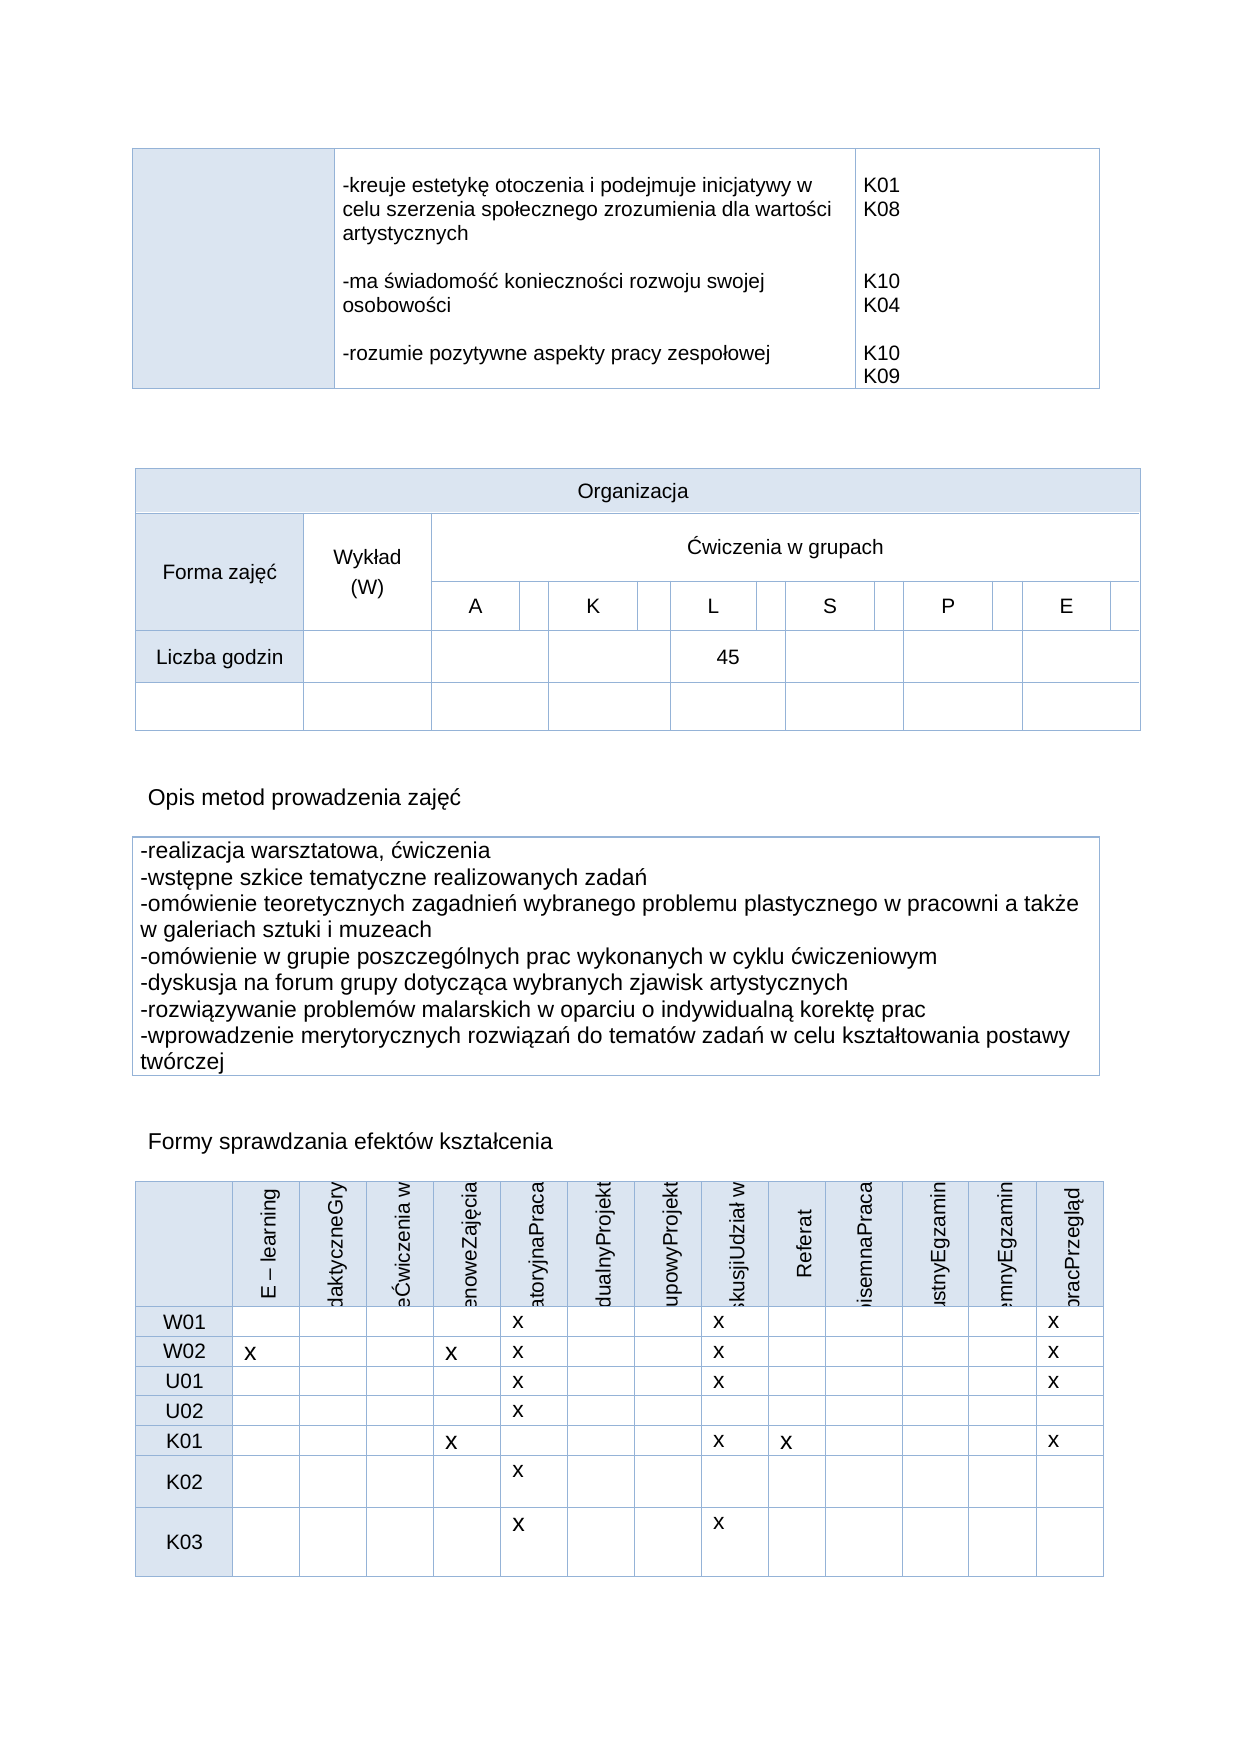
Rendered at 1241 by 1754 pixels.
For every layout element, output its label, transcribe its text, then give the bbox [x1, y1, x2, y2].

table_cell U01 [136, 1367, 232, 1395]
table_cell [769, 1307, 825, 1336]
table_cell [826, 1426, 902, 1455]
table_cell [549, 683, 670, 730]
table_cell x [501, 1307, 567, 1336]
table_cell [568, 1307, 634, 1336]
table_cell [969, 1456, 1036, 1507]
table_cell x [702, 1367, 768, 1395]
table_cell [501, 1426, 567, 1455]
table_cell [549, 631, 670, 682]
table_cell [826, 1367, 902, 1395]
table_cell [635, 1426, 701, 1455]
table_cell [568, 1426, 634, 1455]
table_cell [304, 631, 431, 682]
table_header Praca laboratoryjna [501, 1182, 567, 1306]
table_cell K02 [136, 1456, 232, 1507]
table_cell [300, 1508, 366, 1576]
table_cell K01 K08 K10 K04 K10 K09 [856, 149, 1099, 388]
table_cell [635, 1367, 701, 1395]
table_cell [367, 1426, 433, 1455]
table_cell x [1037, 1426, 1103, 1455]
table_cell [635, 1307, 701, 1336]
table_cell x [501, 1367, 567, 1395]
table_cell L [671, 582, 756, 630]
table_cell [233, 1426, 299, 1455]
table_cell [568, 1508, 634, 1576]
table_cell [300, 1456, 366, 1507]
table_cell [1111, 581, 1140, 630]
table_cell [903, 1367, 968, 1395]
table_cell [568, 1337, 634, 1366]
table_cell [304, 683, 431, 730]
table_cell S [786, 582, 874, 630]
table_cell x [1037, 1367, 1103, 1395]
table_cell [671, 683, 785, 730]
table_cell [903, 1426, 968, 1455]
table_header Udział w dyskusji [702, 1182, 768, 1306]
table_cell [367, 1508, 433, 1576]
table_cell [826, 1307, 902, 1336]
table_cell [635, 1396, 701, 1425]
table_header Gry dydaktyczne [300, 1182, 366, 1306]
table_cell 45 [671, 631, 785, 682]
table_cell [1023, 630, 1140, 682]
table_cell [635, 1456, 701, 1507]
table_cell W02 [136, 1337, 232, 1366]
table_cell [969, 1426, 1036, 1455]
table_cell x [501, 1337, 567, 1366]
table_cell [367, 1337, 433, 1366]
table_cell [300, 1307, 366, 1336]
table_cell [904, 631, 1022, 682]
table_cell [638, 582, 670, 630]
table_cell [1023, 682, 1140, 730]
table_cell [434, 1396, 500, 1425]
table_cell x [434, 1426, 500, 1455]
table_header -realizacja warsztatowa, ćwiczenia -wstępne szkice tematyczne realizowanych zadań -omówienie teoretycznych zagadnień wybranego problemu plastycznego w pracowni a także w galeriach sztuki i muzeach -omówienie w grupie poszczególnych prac wykonanych w cyklu ćwiczeniowym -dyskusja na forum grupy dotycząca wybranych zjawisk artystycznych -rozwiązywanie problemów malarskich w oparciu o indywidualną korektę prac -wprowadzenie merytorycznych rozwiązań do tematów zadań w celu kształtowania postawy twórczej [133, 838, 1099, 1074]
table_header Egzamin ustny [903, 1182, 968, 1306]
table_cell x [434, 1337, 500, 1366]
table_cell x [702, 1337, 768, 1366]
table_cell [136, 683, 303, 730]
table_header Referat [769, 1182, 825, 1306]
table_cell Wykład (W) [304, 514, 431, 630]
table_cell x [501, 1508, 567, 1576]
table_cell U02 [136, 1396, 232, 1425]
table_cell [903, 1508, 968, 1576]
text Opis metod prowadzenia zajęć [148, 784, 1093, 810]
table_cell [434, 1456, 500, 1507]
table_cell [300, 1426, 366, 1455]
table_cell K01 [136, 1426, 232, 1455]
table_header E – learning [233, 1182, 299, 1306]
table_cell [769, 1456, 825, 1507]
table_header Przegląd prac [1037, 1182, 1103, 1306]
table_cell [826, 1396, 902, 1425]
table_cell [903, 1307, 968, 1336]
table_cell [568, 1396, 634, 1425]
table_cell [432, 631, 548, 682]
table_header Praca pisemna (esej) [826, 1182, 902, 1306]
table_cell [367, 1456, 433, 1507]
table_cell [769, 1508, 825, 1576]
table_cell Ćwiczenia w grupach [432, 513, 1140, 581]
table_cell [434, 1307, 500, 1336]
table_cell [826, 1337, 902, 1366]
table_header [136, 1182, 232, 1306]
table_cell [903, 1456, 968, 1507]
table_cell [520, 582, 548, 630]
table_cell [367, 1367, 433, 1395]
table_cell P [904, 582, 992, 630]
table_cell [903, 1337, 968, 1366]
table_header [133, 149, 334, 388]
table_cell [233, 1307, 299, 1336]
table_cell A [432, 582, 519, 630]
table_cell [635, 1508, 701, 1576]
table_cell [568, 1367, 634, 1395]
table_cell x [702, 1307, 768, 1336]
table_cell [300, 1337, 366, 1366]
table_cell x [1037, 1307, 1103, 1336]
table_cell x [702, 1508, 768, 1576]
table_cell [702, 1456, 768, 1507]
table_cell x [702, 1426, 768, 1455]
table_cell x [1037, 1337, 1103, 1366]
table_cell [300, 1367, 366, 1395]
table_cell [826, 1456, 902, 1507]
table_header Organizacja [136, 469, 1140, 512]
table_cell [432, 683, 548, 730]
table_cell [434, 1508, 500, 1576]
table_cell [635, 1337, 701, 1366]
table_cell Forma zajęć [136, 514, 303, 630]
text Formy sprawdzania efektów kształcenia [148, 1128, 1093, 1155]
table_cell [969, 1367, 1036, 1395]
table_cell [769, 1367, 825, 1395]
table_cell [233, 1396, 299, 1425]
table_cell K [549, 582, 637, 630]
table_cell [969, 1337, 1036, 1366]
table_cell x [233, 1337, 299, 1366]
table_cell [367, 1396, 433, 1425]
table_cell [233, 1456, 299, 1507]
table_cell [993, 582, 1022, 630]
table_cell [434, 1367, 500, 1395]
table_cell [875, 582, 903, 630]
table_cell [826, 1508, 902, 1576]
table_cell [969, 1396, 1036, 1425]
table_cell [969, 1508, 1036, 1576]
table_cell [769, 1337, 825, 1366]
table_cell E [1023, 582, 1110, 630]
table_cell [233, 1367, 299, 1395]
table_cell [903, 1396, 968, 1425]
table_cell [1037, 1456, 1103, 1507]
table_cell [568, 1456, 634, 1507]
table_cell W01 [136, 1307, 232, 1336]
table_header Projekt grupowy [635, 1182, 701, 1306]
table_header Zajęcia terenowe [434, 1182, 500, 1306]
table_cell [702, 1396, 768, 1425]
table_header Ćwiczenia w szkole [367, 1182, 433, 1306]
table_header Projekt indywidualny [568, 1182, 634, 1306]
table_cell [786, 683, 903, 730]
table_cell [904, 683, 1022, 730]
table_cell [786, 631, 903, 682]
table_cell Liczba godzin [136, 631, 303, 682]
table_cell [969, 1307, 1036, 1336]
table_cell [233, 1508, 299, 1576]
table_cell x [501, 1396, 567, 1425]
table_cell [300, 1396, 366, 1425]
table_cell -kreuje estetykę otoczenia i podejmuje inicjatywy w celu szerzenia społecznego zrozumienia dla wartości artystycznych -ma świadomość konieczności rozwoju swojej osobowości -rozumie pozytywne aspekty pracy zespołowej [335, 149, 855, 388]
table_cell [1037, 1508, 1103, 1576]
table_cell [757, 582, 785, 630]
table_cell [1037, 1396, 1103, 1425]
table_cell K03 [136, 1508, 232, 1576]
table_cell x [769, 1426, 825, 1455]
table_cell [769, 1396, 825, 1425]
table_cell x [501, 1456, 567, 1507]
table_cell [367, 1307, 433, 1336]
table_header Egzamin pisemny [969, 1182, 1036, 1306]
